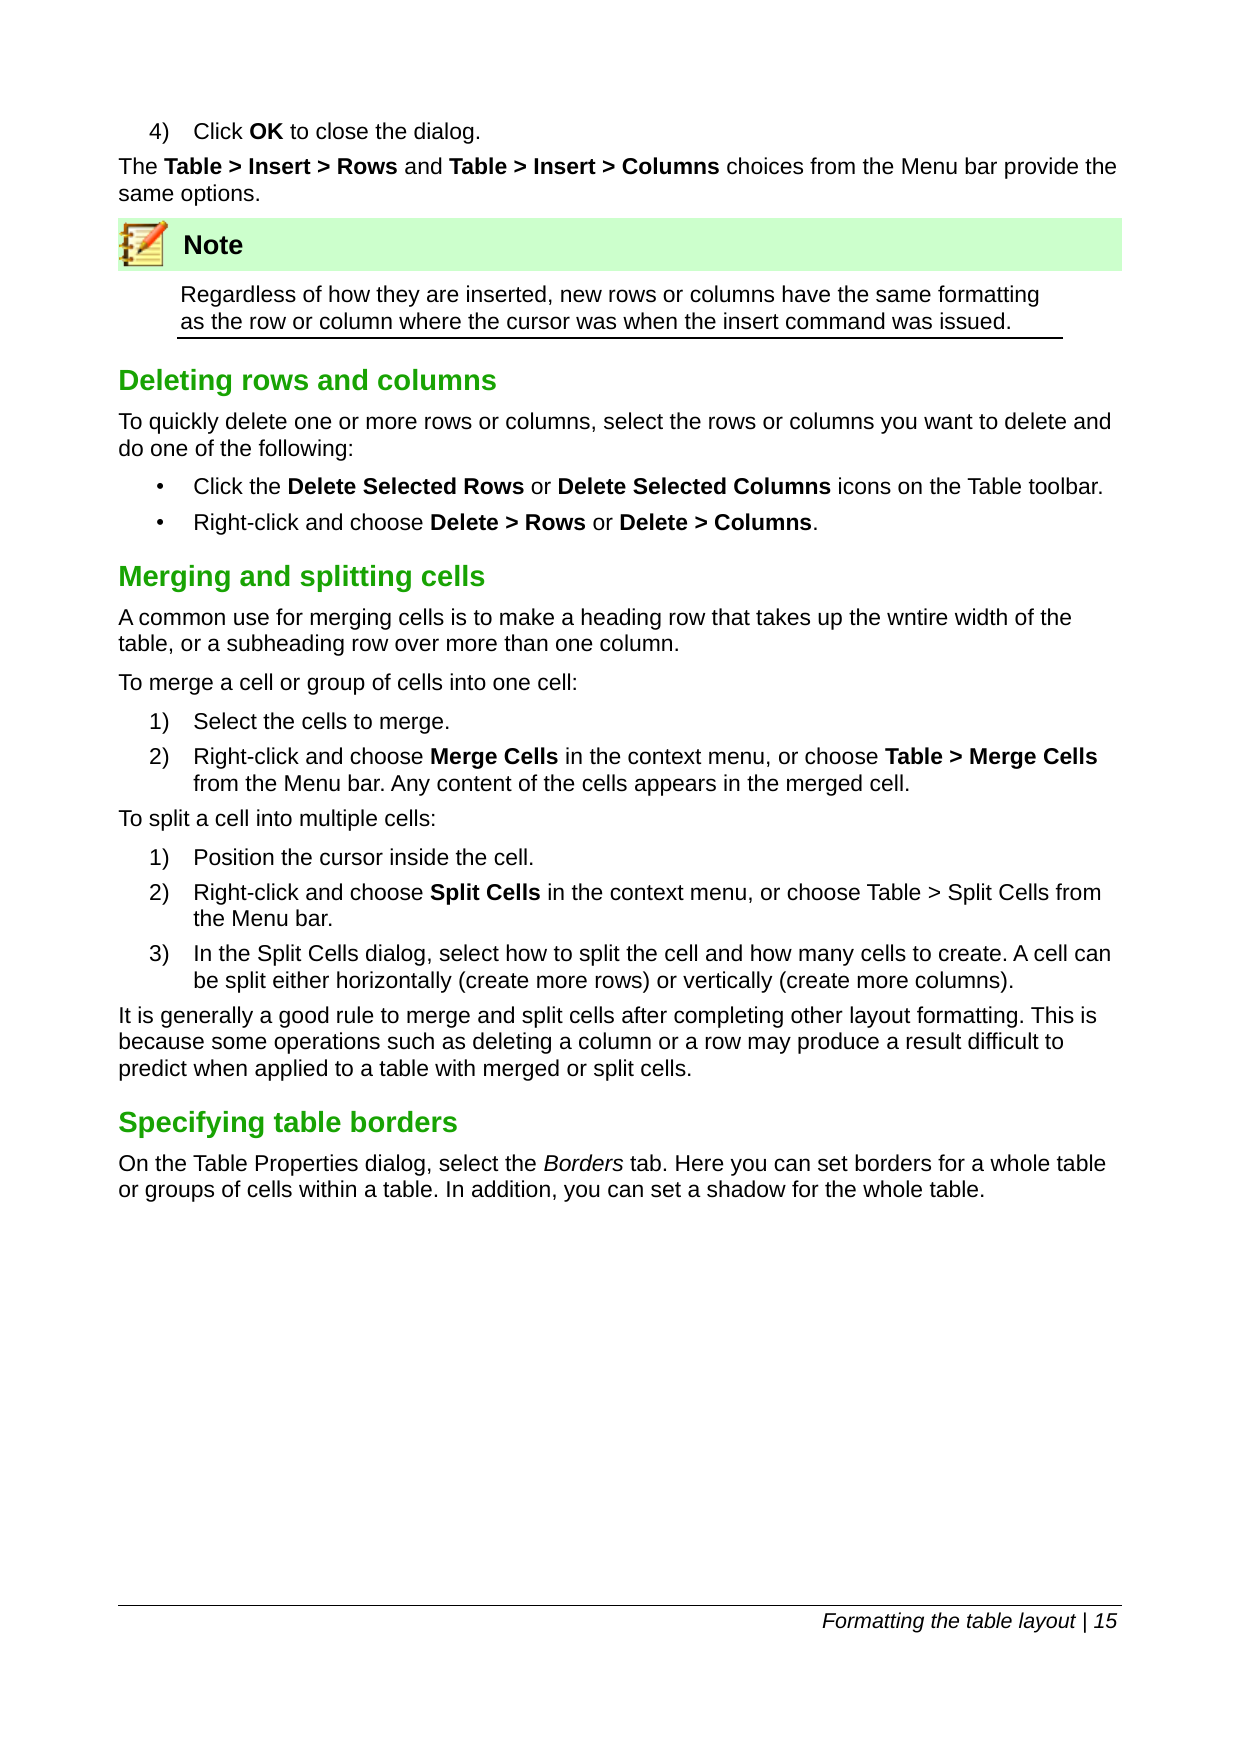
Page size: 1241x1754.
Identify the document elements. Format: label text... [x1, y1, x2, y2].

subtitle Note [118, 218, 1122, 271]
list Position the cursor inside the cell. [169, 843, 1122, 870]
list Right-click and choose Split Cells in the context menu, or choose Table > Split Cells from the Menu bar. [169, 879, 1122, 931]
list Right-click and choose Delete > Rows or Delete > Columns. [156, 508, 1122, 535]
list To split a cell into multiple cells: [118, 805, 1122, 831]
text The Table > Insert > Rows and Table > Insert > Columns choices from the Menu bar provide the same options. [118, 153, 1122, 206]
list Select the cells to merge. [169, 708, 1122, 734]
text On the Table Properties dialog, select the Borders tab. Here you can set borders for a whole table or groups of cells within a table. In addition, you can set a shadow for the whole table. [118, 1150, 1122, 1203]
list Right-click and choose Merge Cells in the context menu, or choose Table > Merge Cells from the Menu bar. Any content of the cells appears in the merged cell. [169, 743, 1122, 796]
subtitle Specifying table borders [118, 1104, 1122, 1138]
subtitle Merging and splitting cells [118, 558, 1122, 592]
list In the Split Cells dialog, select how to split the cell and how many cells to create. A cell can be split either horizontally (create more rows) or vertically (create more columns). [169, 940, 1122, 993]
text It is generally a good rule to merge and split cells after completing other layout formatting. This is because some operations such as deleting a column or a row may produce a result difficult to predict when applied to a table with merged or split cells. [118, 1002, 1122, 1081]
picture [119, 219, 170, 270]
text A common use for merging cells is to make a heading row that takes up the wntire width of the table, or a subheading row over more than one column. [118, 604, 1122, 657]
list To quickly delete one or more rows or columns, select the rows or columns you want to delete and do one of the following: [118, 408, 1122, 461]
list To merge a cell or group of cells into one cell: [118, 669, 1122, 695]
list Click the Delete Selected Rows or Delete Selected Columns icons on the Table toolbar. [156, 473, 1122, 500]
text Regardless of how they are inserted, new rows or columns have the same formatting as the row or column where the cursor was when the insert command was issued. [177, 278, 1063, 337]
subtitle Deleting rows and columns [118, 363, 1122, 396]
list Click OK to close the dialog. [169, 118, 1122, 144]
